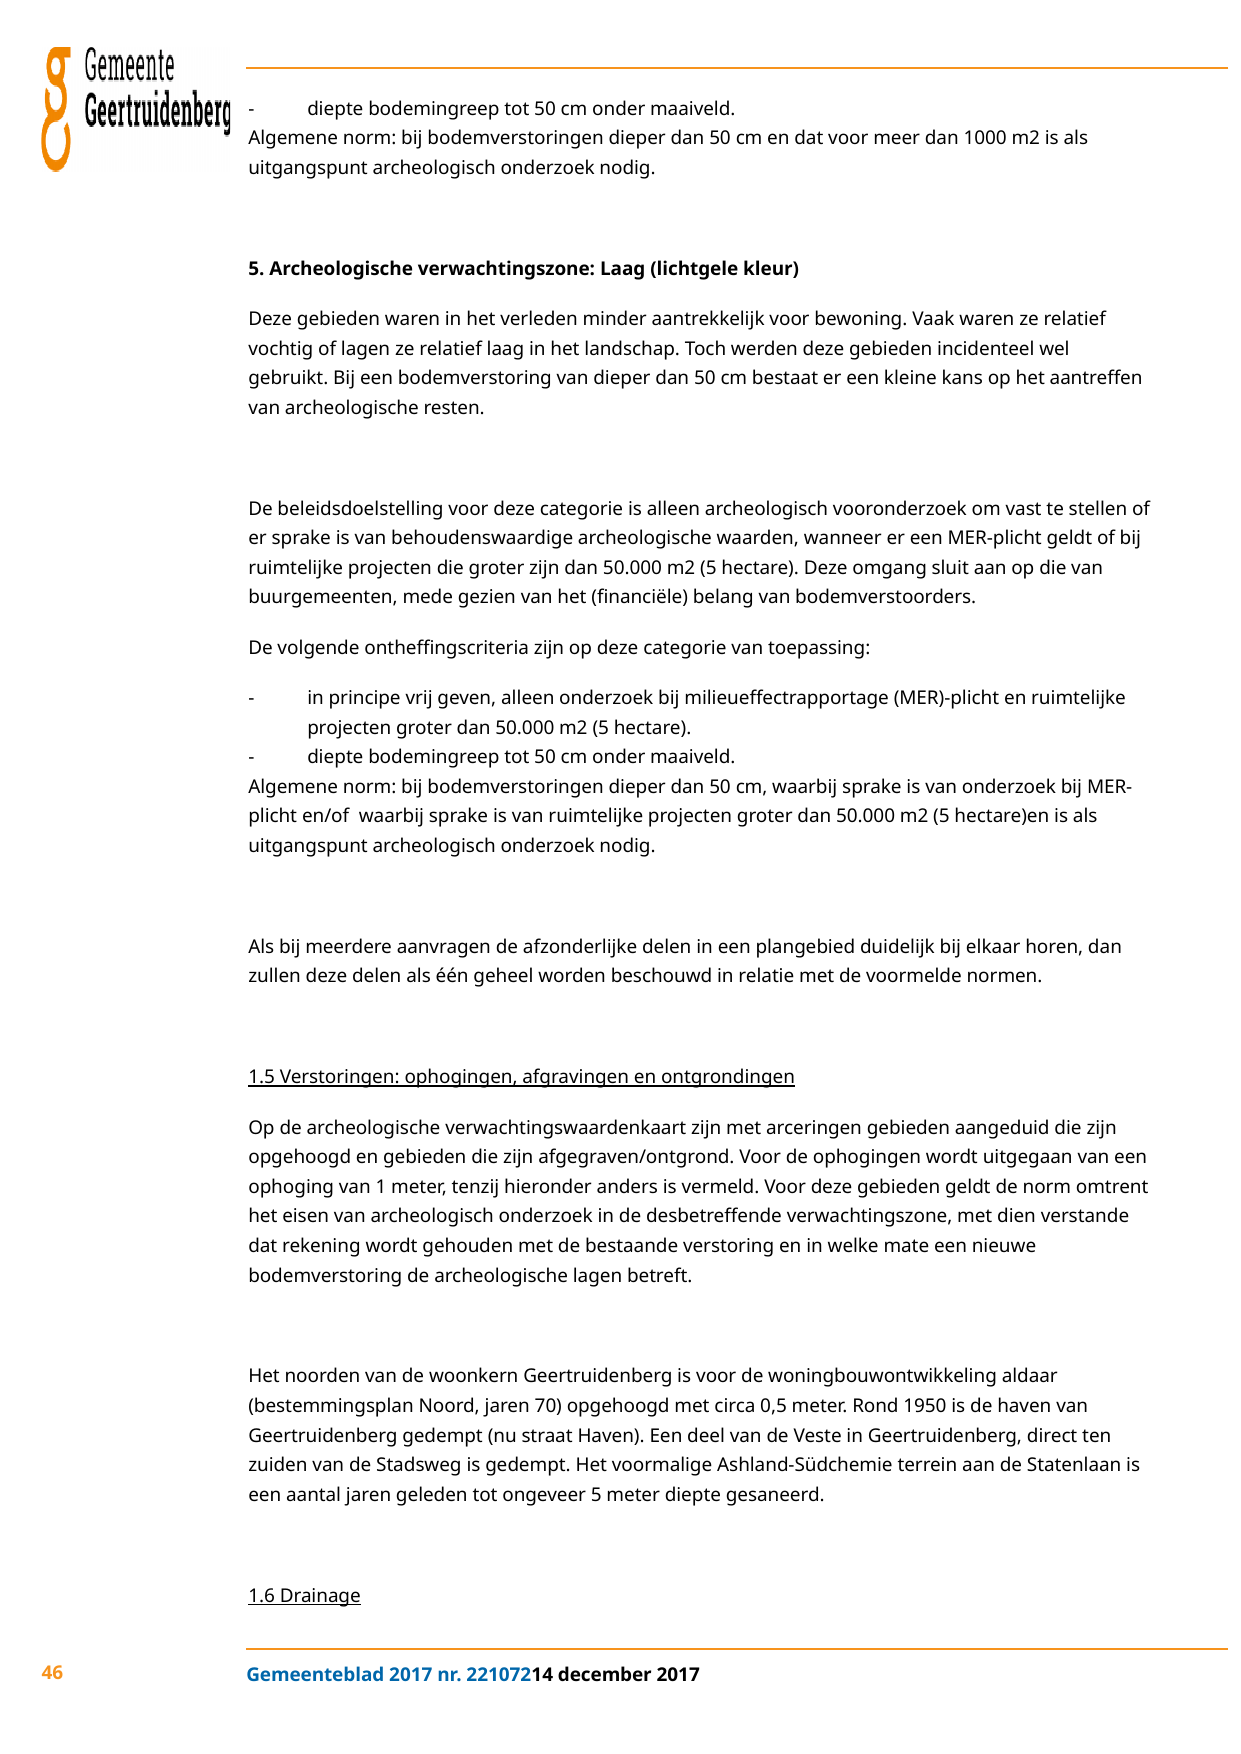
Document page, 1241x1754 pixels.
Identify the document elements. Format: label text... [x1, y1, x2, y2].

text 5. Archeologische verwachtingszone: Laag (lichtgele kleur) [248, 255, 1152, 281]
text Als bij meerdere aanvragen de afzonderlijke delen in een plangebied duidelijk bij elkaar horen, dan zullen deze delen als één geheel worden beschouwd in relatie met de voormelde normen. [248, 933, 1152, 988]
text 1.5 Verstoringen: ophogingen, afgravingen en ontgrondingen [248, 1063, 1152, 1089]
text 1.6 Drainage [248, 1582, 1152, 1608]
text De volgende ontheffingscriteria zijn op deze categorie van toepassing: [248, 634, 1152, 660]
text Op de archeologische verwachtingswaardenkaart zijn met arceringen gebieden aangeduid die zijn opgehoogd en gebieden die zijn afgegraven/ontgrond. Voor de ophogingen wordt uitgegaan van een ophoging van 1 meter, tenzij hieronder anders is vermeld. Voor deze gebieden geldt de norm omtrent het eisen van archeologisch onderzoek in de desbetreffende verwachtingszone, met dien verstande dat rekening wordt gehouden met de bestaande verstoring en in welke mate een nieuwe bodemverstoring de archeologische lagen betreft. [248, 1114, 1152, 1288]
text Het noorden van de woonkern Geertruidenberg is voor de woningbouwontwikkeling aldaar (bestemmingsplan Noord, jaren 70) opgehoogd met circa 0,5 meter. Rond 1950 is de haven van Geertruidenberg gedempt (nu straat Haven). Een deel van de Veste in Geertruidenberg, direct ten zuiden van de Stadsweg is gedempt. Het voormalige Ashland-Südchemie terrein aan de Statenlaan is een aantal jaren geleden tot ongeveer 5 meter diepte gesaneerd. [248, 1363, 1152, 1507]
list diepte bodemingreep tot 50 cm onder maaiveld. [248, 743, 1152, 769]
text Algemene norm: bij bodemverstoringen dieper dan 50 cm en dat voor meer dan 1000 m2 is als uitgangspunt archeologisch onderzoek nodig. [248, 124, 1152, 180]
text Deze gebieden waren in het verleden minder aantrekkelijk voor bewoning. Vaak waren ze relatief vochtig of lagen ze relatief laag in het landschap. Toch werden deze gebieden incidenteel wel gebruikt. Bij een bodemverstoring van dieper dan 50 cm bestaat er een kleine kans op het aantreffen van archeologische resten. [248, 305, 1152, 420]
picture [41, 47, 231, 172]
list diepte bodemingreep tot 50 cm onder maaiveld. [248, 95, 1152, 121]
text Algemene norm: bij bodemverstoringen dieper dan 50 cm, waarbij sprake is van onderzoek bij MER-plicht en/of waarbij sprake is van ruimtelijke projecten groter dan 50.000 m2 (5 hectare)en is als uitgangspunt archeologisch onderzoek nodig. [248, 773, 1152, 858]
list in principe vrij geven, alleen onderzoek bij milieueffectrapportage (MER)-plicht en ruimtelijke projecten groter dan 50.000 m2 (5 hectare). [248, 684, 1152, 740]
text De beleidsdoelstelling voor deze categorie is alleen archeologisch vooronderzoek om vast te stellen of er sprake is van behoudenswaardige archeologische waarden, wanneer er een MER-plicht geldt of bij ruimtelijke projecten die groter zijn dan 50.000 m2 (5 hectare). Deze omgang sluit aan op die van buurgemeenten, mede gezien van het (financiële) belang van bodemverstoorders. [248, 495, 1152, 609]
